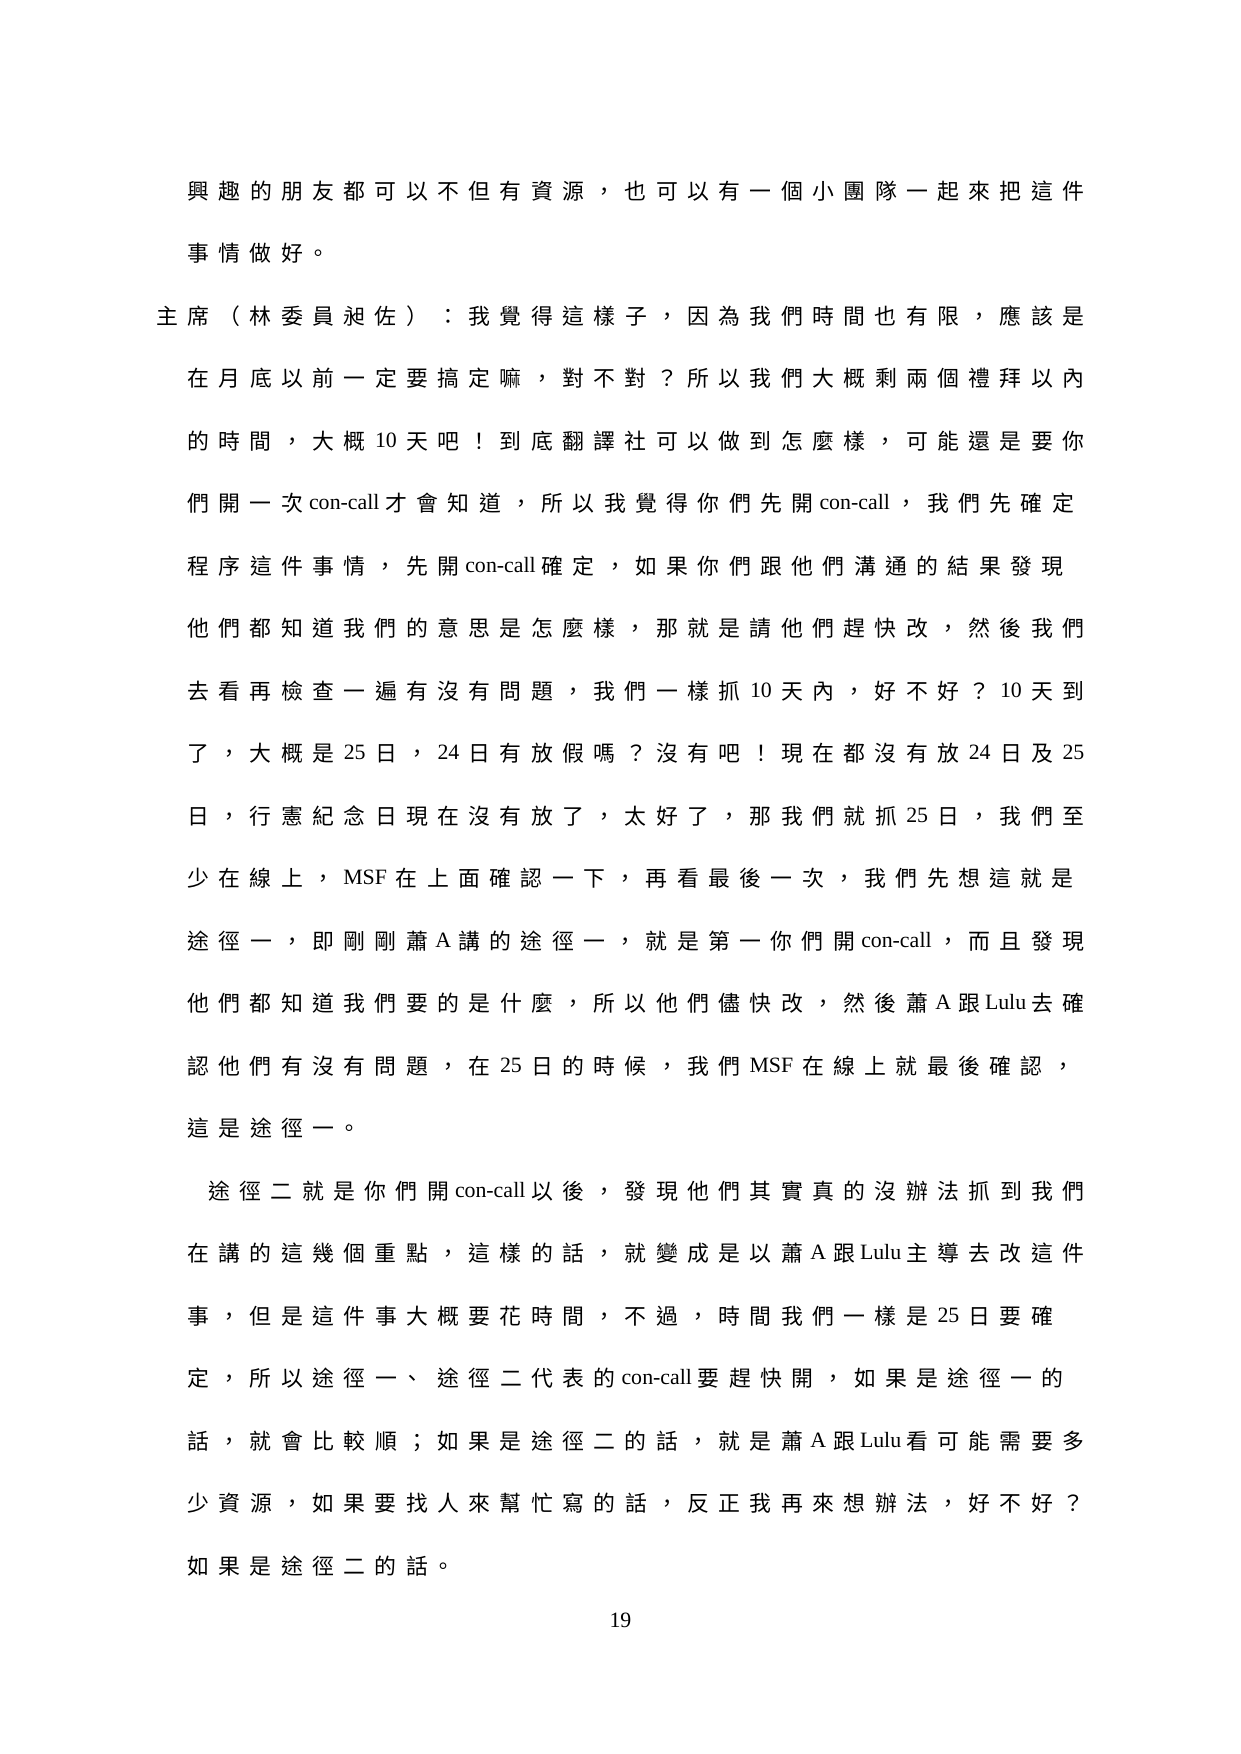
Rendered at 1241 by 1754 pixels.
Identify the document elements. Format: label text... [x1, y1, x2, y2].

text 興趣的朋友都可以不但有資源，也可以有一個小團隊一起來把這件事情做好。 [173, 158, 1089, 283]
text 途徑二就是你們開con-call以後，發現他們其實真的沒辦法抓到我們在講的這幾個重點，這樣的話，就變成是以蕭A跟Lulu主導去改這件事，但是這件事大概要花時間，不過，時間我們一樣是25日要確定，所以途徑一、途徑二代表的con-call要趕快開，如果是途徑一的話，就會比較順；如果是途徑二的話，就是蕭A跟Lulu看可能需要多少資源，如果要找人來幫忙寫的話，反正我再來想辦法，好不好？如果是途徑二的話。 [173, 1158, 1089, 1596]
text 主席（林委員昶佐）：我覺得這樣子，因為我們時間也有限，應該是在月底以前一定要搞定嘛，對不對？所以我們大概剩兩個禮拜以內的時間，大概10天吧！到底翻譯社可以做到怎麼樣，可能還是要你們開一次con-call才會知道，所以我覺得你們先開con-call，我們先確定程序這件事情，先開con-call確定，如果你們跟他們溝通的結果發現他們都知道我們的意思是怎麼樣，那就是請他們趕快改，然後我們去看再檢查一遍有沒有問題，我們一樣抓10天內，好不好？10天到了，大概是25日，24日有放假嗎？沒有吧！現在都沒有放24日及25日，行憲紀念日現在沒有放了，太好了，那我們就抓25日，我們至少在線上，MSF在上面確認一下，再看最後一次，我們先想這就是途徑一，即剛剛蕭A講的途徑一，就是第一你們開con-call，而且發現他們都知道我們要的是什麼，所以他們儘快改，然後蕭A跟Lulu去確認他們有沒有問題，在25日的時候，我們MSF在線上就最後確認，這是途徑一。 [151, 283, 1089, 1158]
